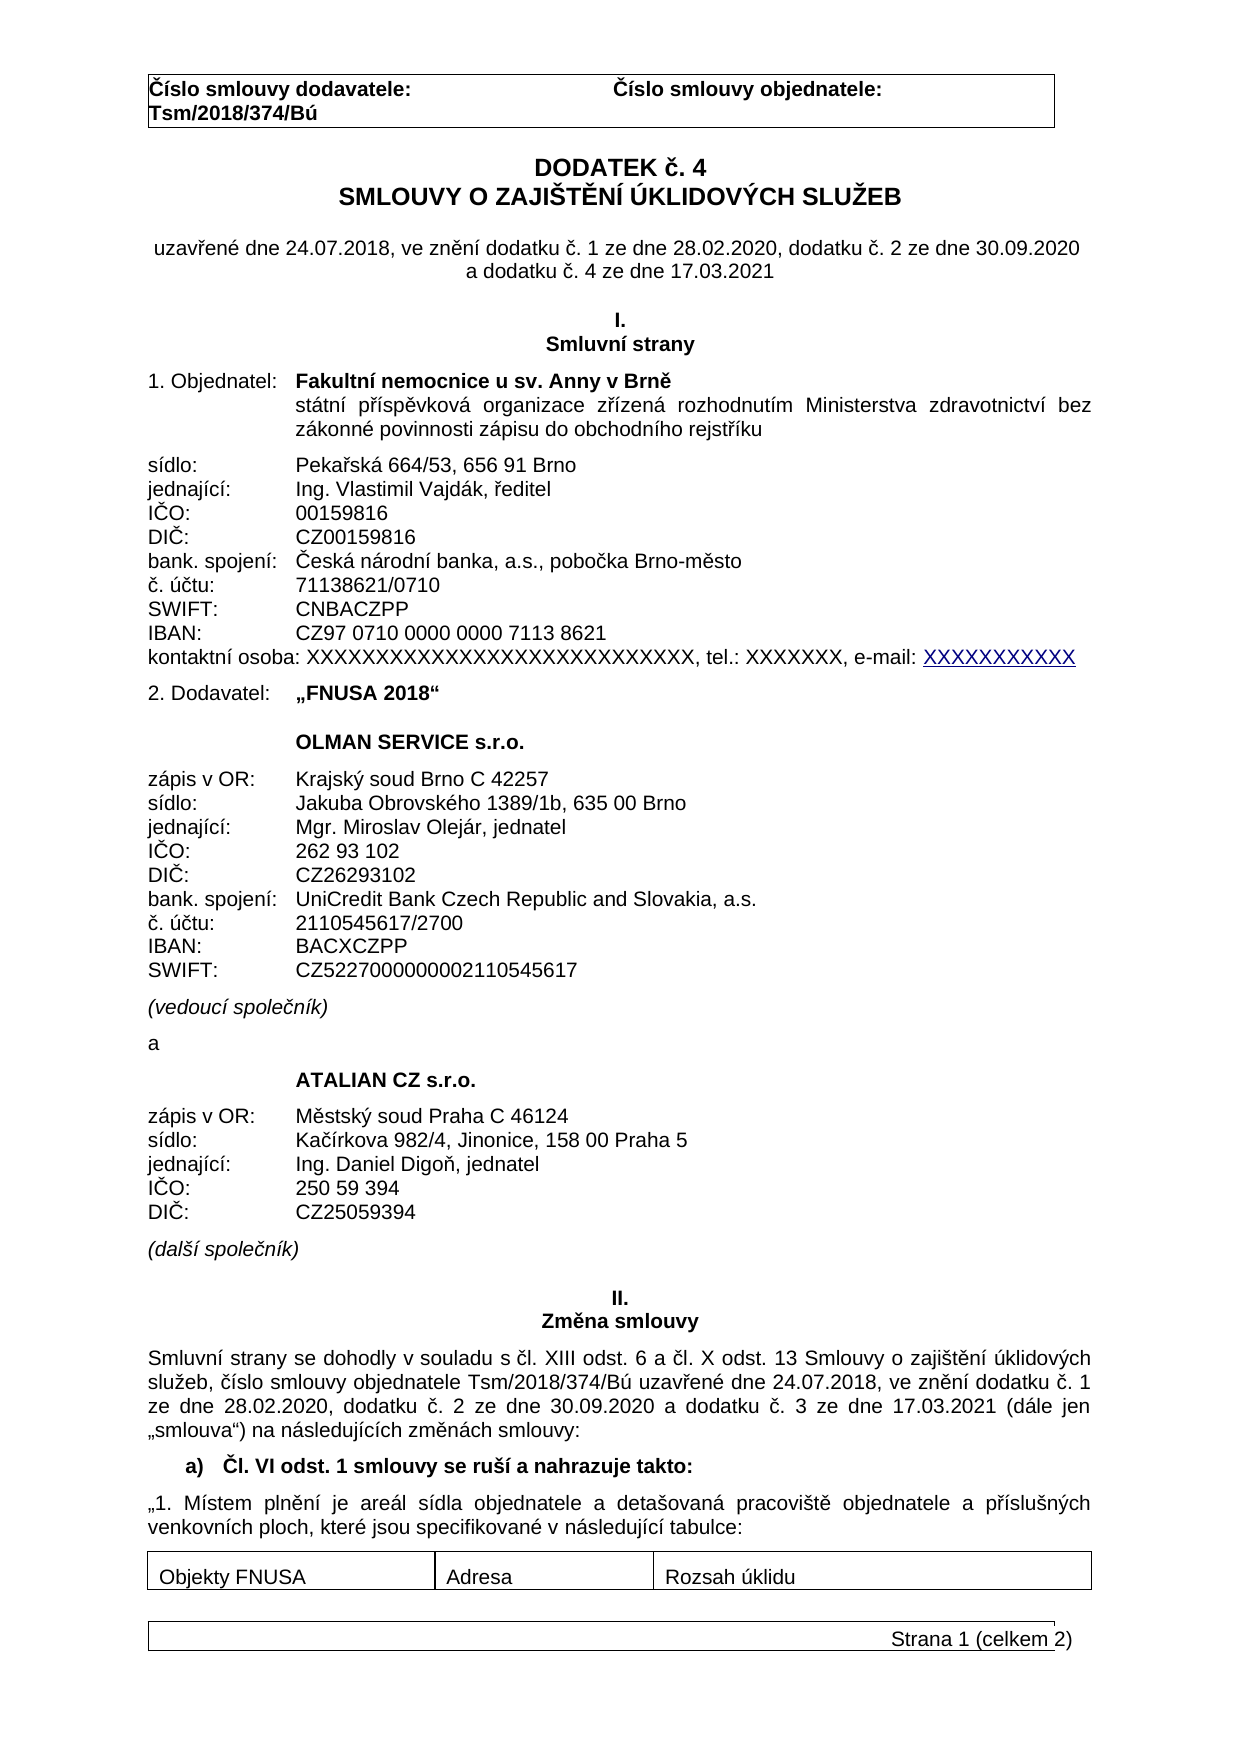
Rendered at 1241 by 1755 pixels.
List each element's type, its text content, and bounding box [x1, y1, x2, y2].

text sídlo: Jakuba Obrovského 1389/1b, 635 00 Brno [148, 791, 1093, 814]
text bank. spojení: Česká národní banka, a.s., pobočka Brno-město [148, 549, 1093, 573]
text IČO: 250 59 394 [148, 1176, 1093, 1200]
text OLMAN SERVICE s.r.o. [148, 730, 1093, 754]
text č. účtu: 71138621/0710 [148, 573, 1093, 597]
text DIČ: CZ26293102 [148, 862, 1093, 886]
text sídlo: Kačírkova 982/4, Jinonice, 158 00 Praha 5 [148, 1128, 1093, 1152]
text a [148, 1031, 1093, 1055]
text č. účtu: 2110545617/2700 [148, 910, 1093, 934]
text II. [148, 1285, 1093, 1309]
text zápis v OR: Krajský soud Brno C 42257 [148, 767, 1093, 791]
text Změna smlouvy [148, 1309, 1093, 1333]
text Smluvní strany se dohodly v souladu s čl. XIII odst. 6 a čl. X odst. 13 Smlouvy o zajištění úklidových služeb, číslo smlouvy objednatele Tsm/2018/374/Bú uzavřené dne 24.07.2018, ve znění dodatku č. 1 ze dne 28.02.2020, dodatku č. 2 ze dne 30.09.2020 a dodatku č. 3 ze dne 17.03.2021 (dále jen „smlouva“) na následujících změnách smlouvy: [148, 1346, 1093, 1442]
text jednající: Mgr. Miroslav Olejár, jednatel [148, 814, 1093, 838]
list Čl. VI odst. 1 smlouvy se ruší a nahrazuje takto: [185, 1454, 1093, 1478]
text sídlo: Pekařská 664/53, 656 91 Brno [148, 453, 1093, 477]
text I. [148, 308, 1093, 332]
table_header Objekty FNUSA [148, 1552, 434, 1588]
text IČO: 262 93 102 [148, 838, 1093, 862]
subtitle Smluvní strany [148, 332, 1093, 356]
text IČO: 00159816 [148, 501, 1093, 525]
text DIČ: CZ25059394 [148, 1200, 1093, 1224]
text „1. Místem plnění je areál sídla objednatele a detašovaná pracoviště objednatele a příslušných venkovních ploch, které jsou specifikované v následující tabulce: [148, 1491, 1093, 1538]
text ATALIAN CZ s.r.o. [222, 1068, 1093, 1092]
text 1. Objednatel: Fakultní nemocnice u sv. Anny v Brně [148, 369, 1093, 393]
text SWIFT: CNBACZPP [148, 597, 1093, 621]
text IBAN: CZ97 0710 0000 0000 7113 8621 [148, 621, 1093, 645]
text Číslo smlouvy dodavatele: Číslo smlouvy objednatele: Tsm/2018/374/Bú [149, 75, 1054, 127]
text SMLOUVY O ZAJIŠTĚNÍ ÚKLIDOVÝCH SLUŽEB [148, 182, 1093, 210]
text 2. Dodavatel: „FNUSA 2018“ [148, 681, 1093, 705]
text uzavřené dne 24.07.2018, ve znění dodatku č. 1 ze dne 28.02.2020, dodatku č. 2 ze dne 30.09.2020 a dodatku č. 4 ze dne 17.03.2021 [148, 235, 1093, 283]
text kontaktní osoba: XXXXXXXXXXXXXXXXXXXXXXXXXXXX, tel.: XXXXXXX, e-mail: XXXXXXXXXXX [148, 645, 1093, 669]
text DODATEK č. 4 [148, 153, 1093, 182]
text IBAN: BACXCZPP [148, 934, 1093, 958]
text (vedoucí společník) [148, 995, 1093, 1019]
text jednající: Ing. Vlastimil Vajdák, ředitel [148, 477, 1093, 501]
text bank. spojení: UniCredit Bank Czech Republic and Slovakia, a.s. [148, 886, 1093, 910]
text SWIFT: CZ5227000000002110545617 [148, 958, 1093, 982]
table_header Adresa [436, 1552, 653, 1588]
text státní příspěvková organizace zřízená rozhodnutím Ministerstva zdravotnictví bez zákonné povinnosti zápisu do obchodního rejstříku [295, 393, 1093, 441]
text zápis v OR: Městský soud Praha C 46124 [148, 1104, 1093, 1128]
text jednající: Ing. Daniel Digoň, jednatel [148, 1152, 1093, 1176]
table_header Rozsah úklidu [654, 1552, 1091, 1588]
text DIČ: CZ00159816 [148, 525, 1093, 549]
text (další společník) [148, 1236, 1093, 1260]
